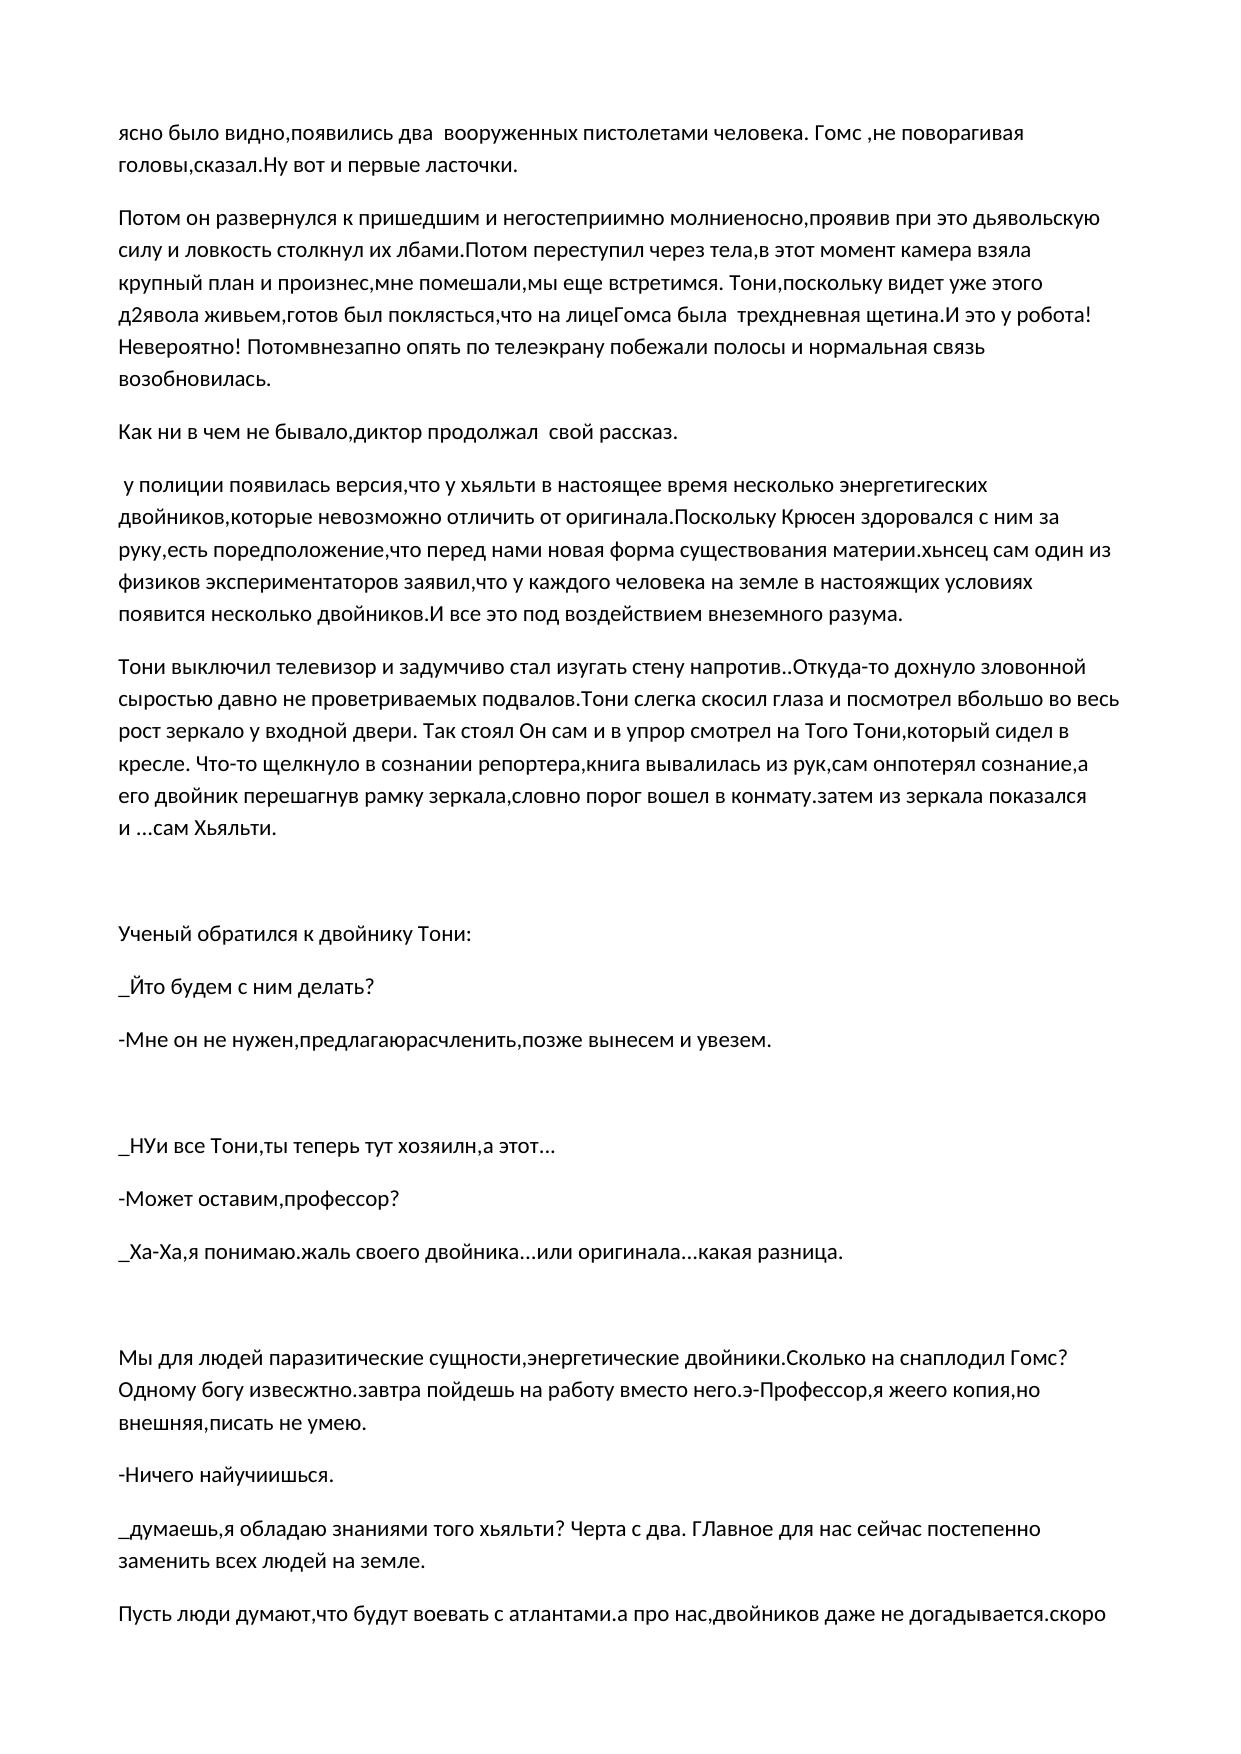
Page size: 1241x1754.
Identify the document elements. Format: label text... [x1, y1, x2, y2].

text Потом он развернулся к пришедшим и негостеприимно молниеносно,проявив при это дьявольскую силу и ловкость столкнул их лбами.Потом переступил через тела,в этот момент камера взяла крупный план и произнес,мне помешали,мы еще встретимся. Тони,поскольку видет уже этого д2явола живьем,готов был поклясться,что на лицеГомса была трехдневная щетина.И это у робота! Невероятно! Потомвнезапно опять по телеэкрану побежали полосы и нормальная связь возобновилась. [118, 203, 1122, 392]
text Как ни в чем не бывало,диктор продолжал свой рассказ. [118, 417, 1122, 445]
text у полиции появилась версия,что у хьяльти в настоящее время несколько энергетигеских двойников,которые невозможно отличить от оригинала.Поскольку Крюсен здоровался с ним за руку,есть поредположение,что перед нами новая форма существования материи.хьнсец сам один из физиков экспериментаторов заявил,что у каждого человека на земле в настояжщих условиях появится несколько двойников.И все это под воздействием внеземного разума. [118, 470, 1122, 627]
text _Ха-Ха,я понимаю.жаль своего двойника...или оригинала...какая разница. [118, 1237, 1122, 1265]
text _Йто будем с ним делать? [118, 972, 1122, 1000]
text Мы для людей паразитические сущности,энергетические двойники.Сколько на снаплодил Гомс? Одному богу извесжтно.завтра пойдешь на работу вместо него.э-Профессор,я жеего копия,но внешняя,писать не умею. [118, 1343, 1122, 1436]
text _НУи все Тони,ты теперь тут хозяилн,а этот... [118, 1131, 1122, 1159]
text Ученый обратился к двойнику Тони: [118, 919, 1122, 947]
text Пусть люди думают,что будут воевать с атлантами.а про нас,двойников даже не догадывается.скоро [118, 1599, 1122, 1627]
text -Ничего найучиишься. [118, 1461, 1122, 1489]
text -Может оставим,профессор? [118, 1184, 1122, 1212]
text Тони выключил телевизор и задумчиво стал изугать стену напротив..Откуда-то дохнуло зловонной сыростью давно не проветриваемых подвалов.Тони слегка скосил глаза и посмотрел вбольшо во весь рост зеркало у входной двери. Так стоял Он сам и в упрор смотрел на Того Тони,который сидел в кресле. Что-то щелкнуло в сознании репортера,книга вывалилась из рук,сам онпотерял сознание,а его двойник перешагнув рамку зеркала,словно порог вошел в конмату.затем из зеркала показался и ...сам Хьяльти. [118, 652, 1122, 841]
text _думаешь,я обладаю знаниями того хьяльти? Черта с два. ГЛавное для нас сейчас постепенно заменить всех людей на земле. [118, 1514, 1122, 1574]
text -Мне он не нужен,предлагаюрасчленить,позже вынесем и увезем. [118, 1025, 1122, 1053]
text ясно было видно,появились два вооруженных пистолетами человека. Гомс ,не поворагивая головы,сказал.Ну вот и первые ласточки. [118, 118, 1122, 178]
